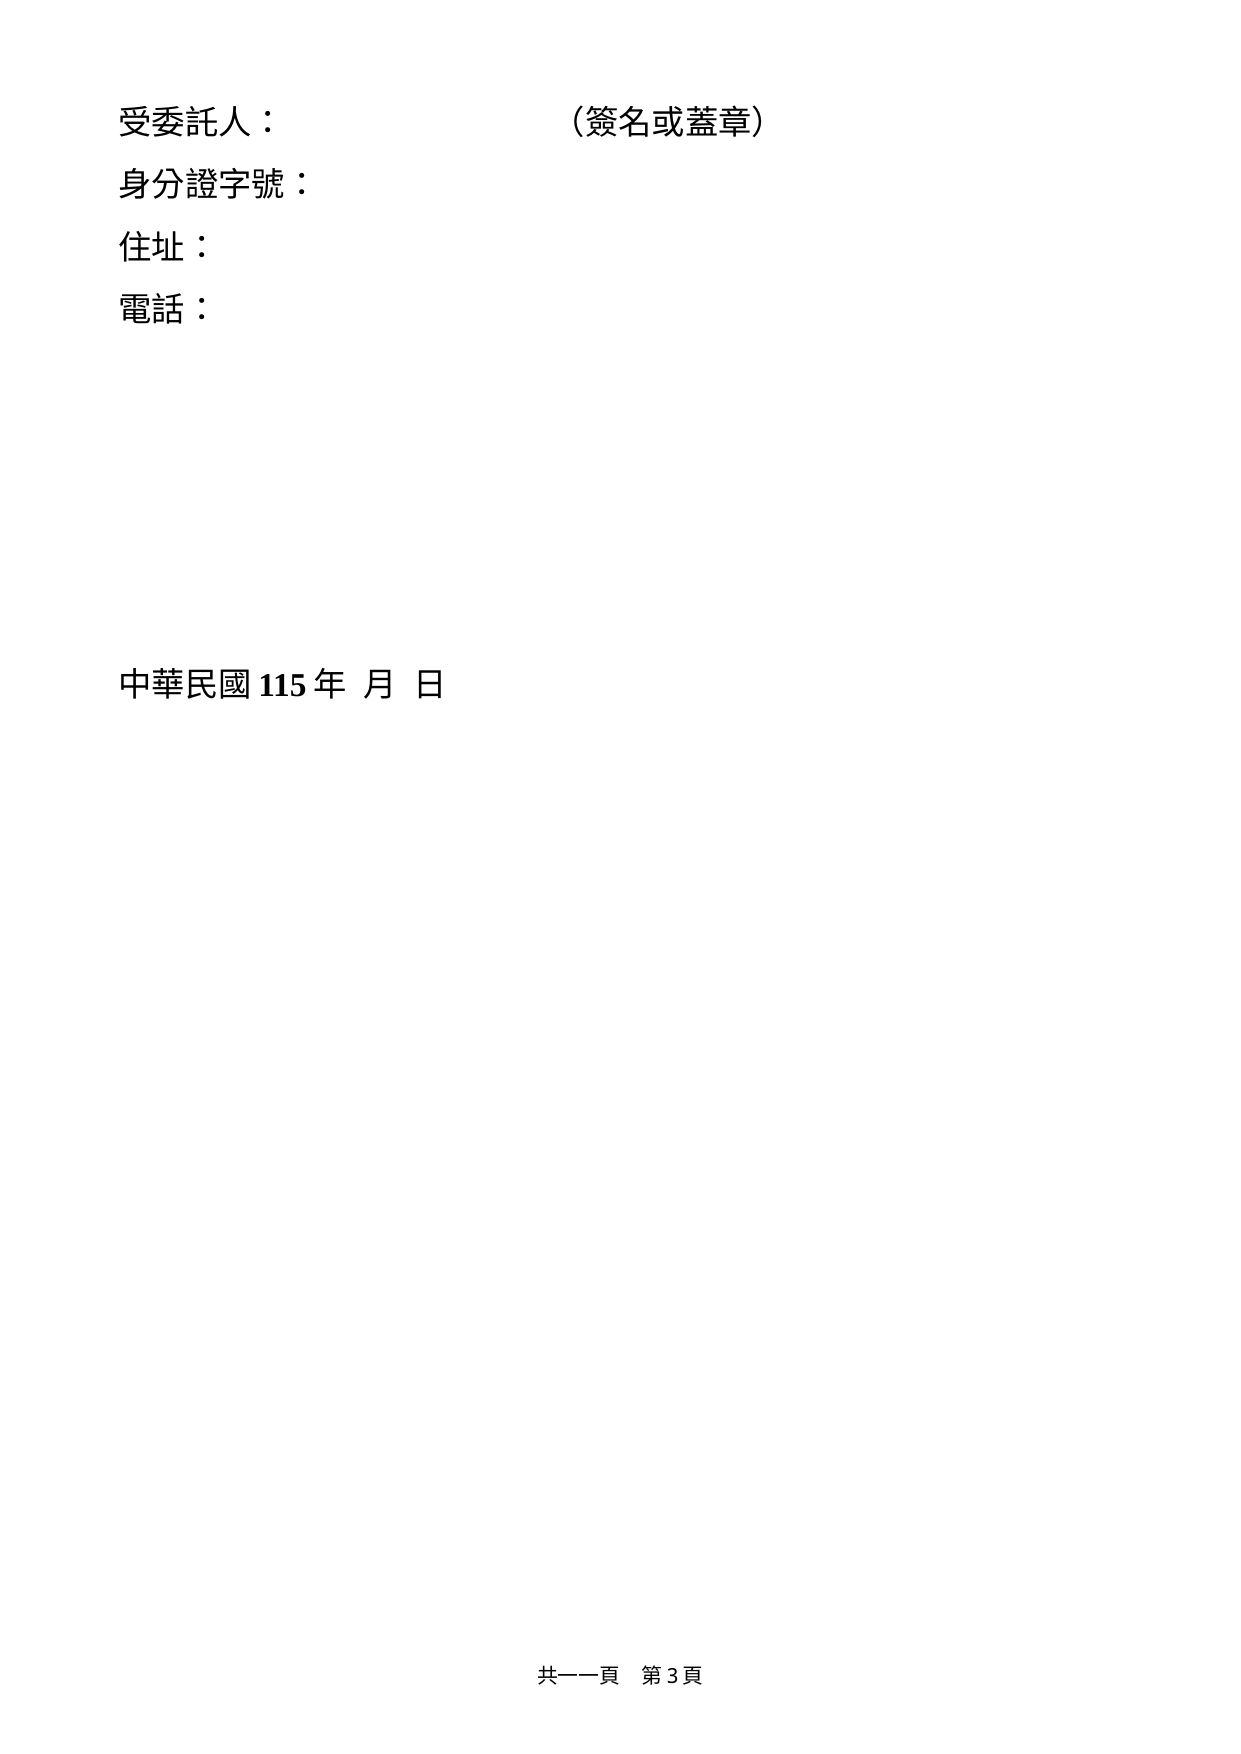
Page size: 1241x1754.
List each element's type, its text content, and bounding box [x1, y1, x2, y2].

text 中華民國115年 月 日 [118, 641, 1122, 703]
text 受委託人： （簽名或蓋章） [118, 78, 1122, 141]
text 電話： [118, 266, 1122, 328]
text 身分證字號： [118, 141, 1122, 203]
text 住址： [118, 203, 1122, 266]
